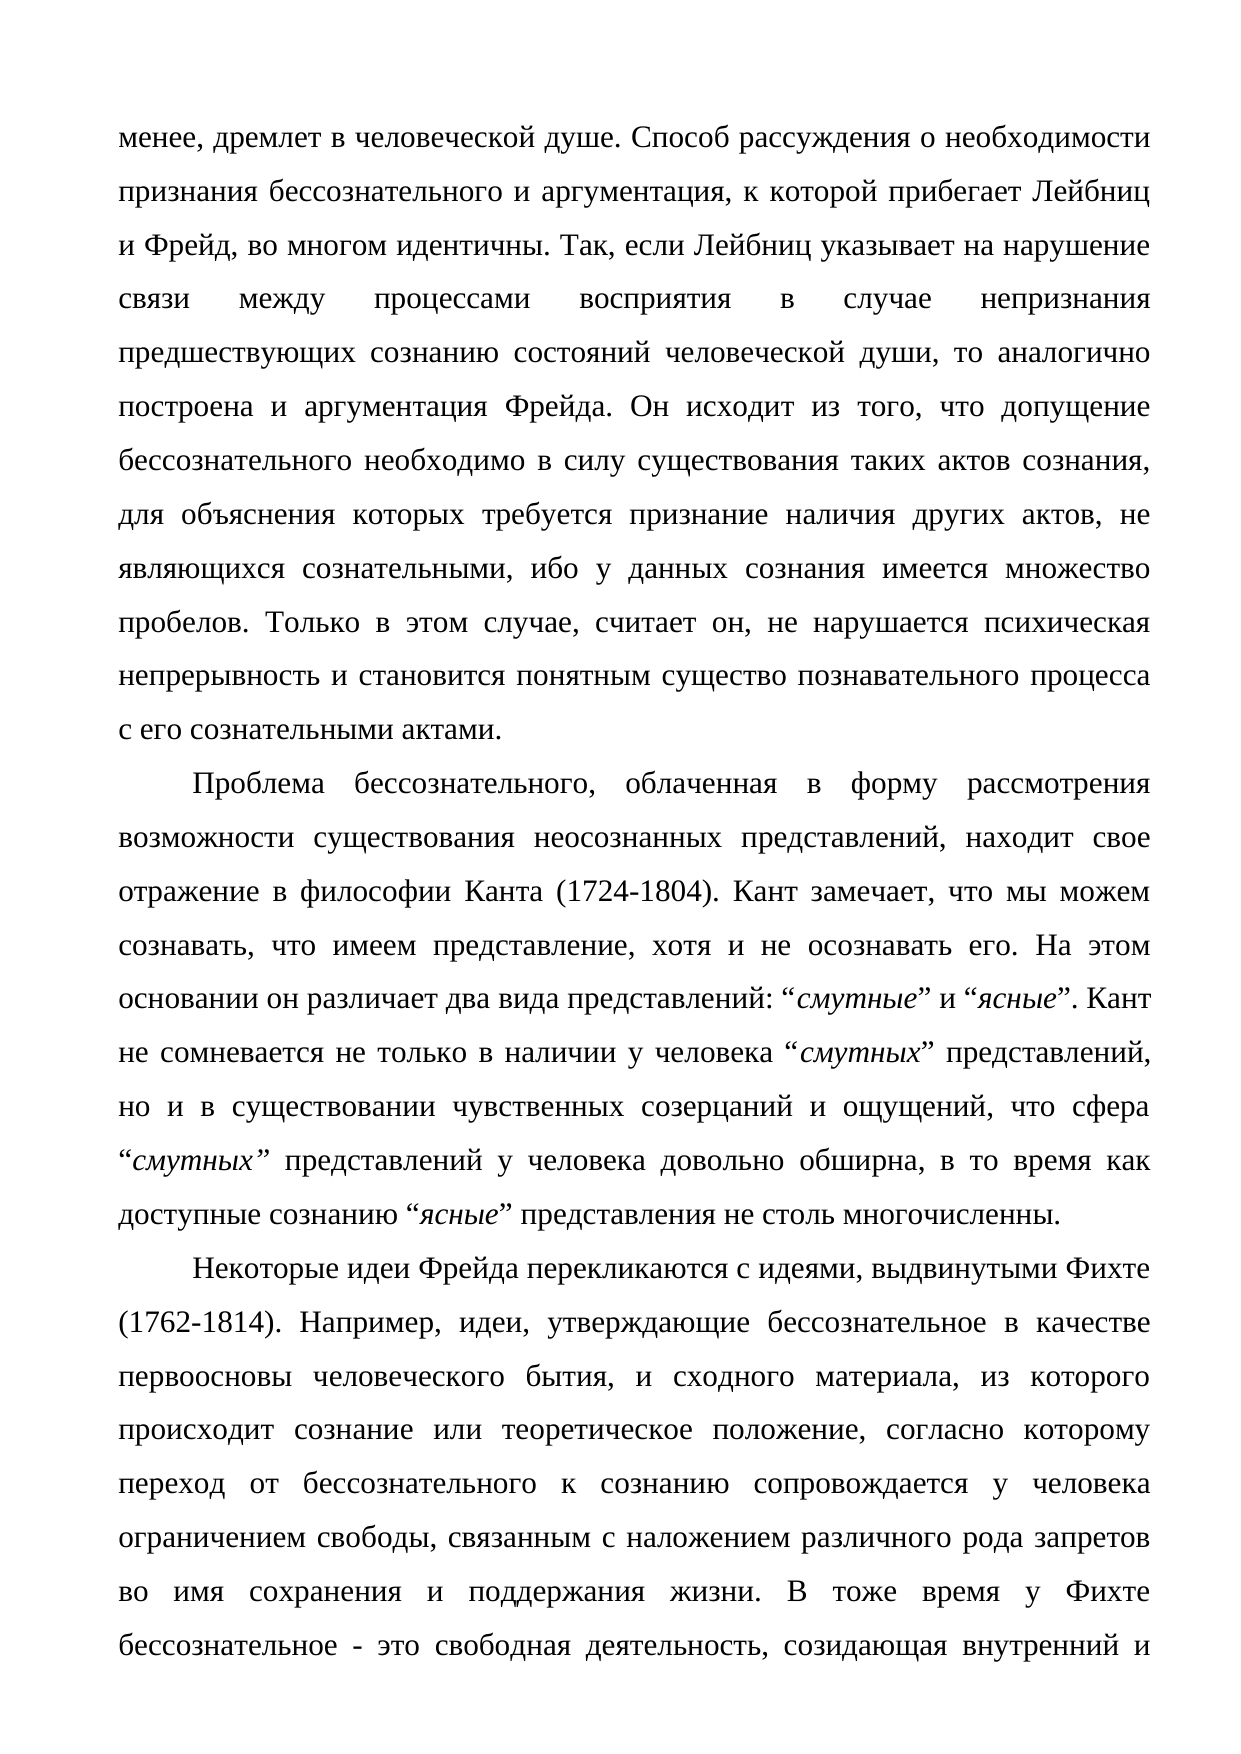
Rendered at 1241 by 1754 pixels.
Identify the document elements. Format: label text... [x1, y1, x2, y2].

text менее, дремлет в человеческой душе. Способ рассуждения о необходимости признания бессознательного и аргументация, к которой прибегает Лейбниц и Фрейд, во многом идентичны. Так, если Лейбниц указывает на нарушение связи между процессами восприятия в случае непризнания предшествующих сознанию состояний человеческой души, то аналогично построена и аргументация Фрейда. Он исходит из того, что допущение бессознательного необходимо в силу существования таких актов сознания, для объяснения которых требуется признание наличия других актов, не являющихся сознательными, ибо у данных сознания имеется множество пробелов. Только в этом случае, считает он, не нарушается психическая непрерывность и становится понятным существо познавательного процесса с его сознательными актами. [118, 118, 1152, 746]
text Проблема бессознательного, облаченная в форму рассмотрения возможности существования неосознанных представлений, находит свое отражение в философии Канта (1724-1804). Кант замечает, что мы можем сознавать, что имеем представление, хотя и не осознавать его. На этом основании он различает два вида представлений: “смутные” и “ясные”. Кант не сомневается не только в наличии у человека “смутных” представлений, но и в существовании чувственных созерцаний и ощущений, что сфера “смутных” представлений у человека довольно обширна, в то время как доступные сознанию “ясные” представления не столь многочисленны. [118, 764, 1152, 1231]
text Некоторые идеи Фрейда перекликаются с идеями, выдвинутыми Фихте (1762-1814). Например, идеи, утверждающие бессознательное в качестве первоосновы человеческого бытия, и сходного материала, из которого происходит сознание или теоретическое положение, согласно которому переход от бессознательного к сознанию сопровождается у человека ограничением свободы, связанным с наложением различного рода запретов во имя сохранения и поддержания жизни. В тоже время у Фихте бессознательное - это свободная деятельность, созидающая внутренний и [118, 1249, 1152, 1662]
